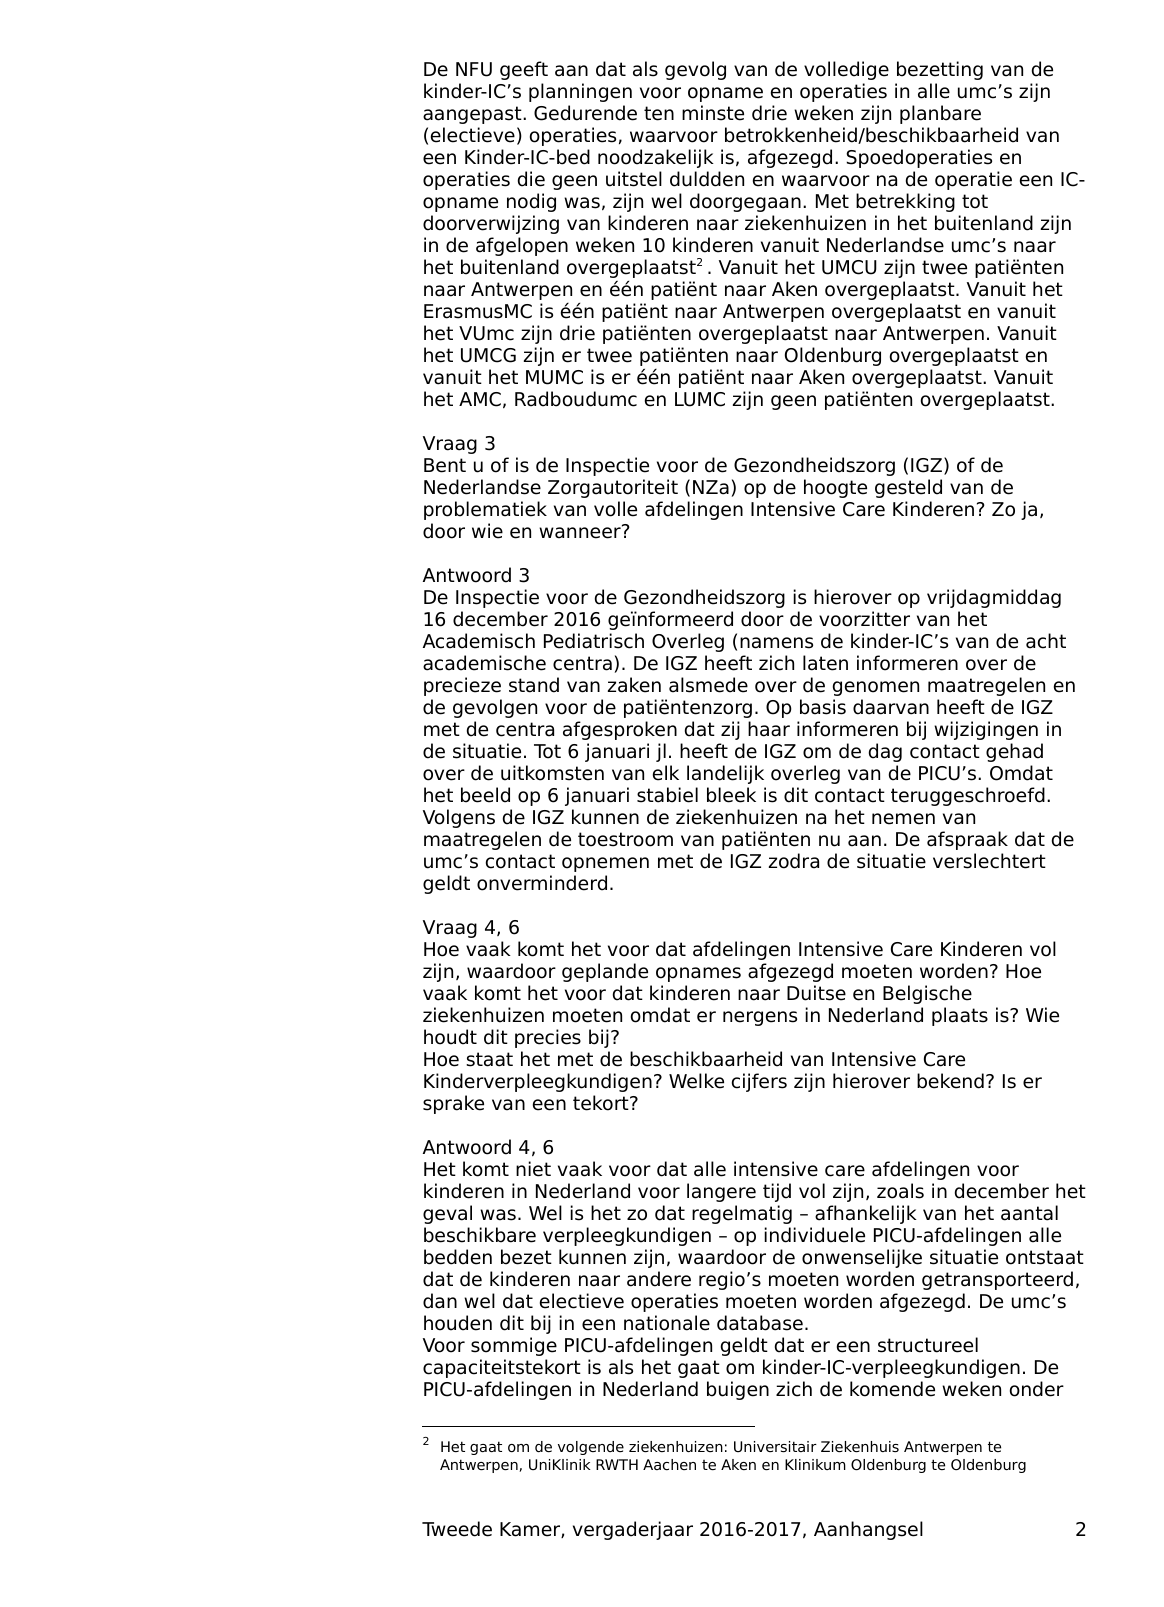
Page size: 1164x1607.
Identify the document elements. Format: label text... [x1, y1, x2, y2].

text Vraag 3 [422, 433, 1087, 455]
text Antwoord 4, 6 [422, 1137, 1087, 1159]
text Het gaat om de volgende ziekenhuizen: Universitair Ziekenhuis Antwerpen te Antwerpen, UniKlinik RWTH Aachen te Aken en Klinikum Oldenburg te Oldenburg [422, 1435, 1087, 1474]
text Bent u of is de Inspectie voor de Gezondheidszorg (IGZ) of de Nederlandse Zorgautoriteit (NZa) op de hoogte gesteld van de problematiek van volle afdelingen Intensive Care Kinderen? Zo ja, door wie en wanneer? [422, 455, 1087, 543]
text De Inspectie voor de Gezondheidszorg is hierover op vrijdagmiddag 16 december 2016 geïnformeerd door de voorzitter van het Academisch Pediatrisch Overleg (namens de kinder-IC’s van de acht academische centra). De IGZ heeft zich laten informeren over de precieze stand van zaken alsmede over de genomen maatregelen en de gevolgen voor de patiëntenzorg. Op basis daarvan heeft de IGZ met de centra afgesproken dat zij haar informeren bij wijzigingen in de situatie. Tot 6 januari jl. heeft de IGZ om de dag contact gehad over de uitkomsten van elk landelijk overleg van de PICU’s. Omdat het beeld op 6 januari stabiel bleek is dit contact teruggeschroefd. Volgens de IGZ kunnen de ziekenhuizen na het nemen van maatregelen de toestroom van patiënten nu aan. De afspraak dat de umc’s contact opnemen met de IGZ zodra de situatie verslechtert geldt onverminderd. [422, 587, 1087, 895]
text Vraag 4, 6 [422, 917, 1087, 939]
text Antwoord 3 [422, 565, 1087, 587]
text Voor sommige PICU-afdelingen geldt dat er een structureel capaciteitstekort is als het gaat om kinder-IC-verpleegkundigen. De PICU-afdelingen in Nederland buigen zich de komende weken onder [422, 1335, 1087, 1401]
text Hoe staat het met de beschikbaarheid van Intensive Care Kinderverpleegkundigen? Welke cijfers zijn hierover bekend? Is er sprake van een tekort? [422, 1049, 1087, 1115]
text Hoe vaak komt het voor dat afdelingen Intensive Care Kinderen vol zijn, waardoor geplande opnames afgezegd moeten worden? Hoe vaak komt het voor dat kinderen naar Duitse en Belgische ziekenhuizen moeten omdat er nergens in Nederland plaats is? Wie houdt dit precies bij? [422, 939, 1087, 1049]
text De NFU geeft aan dat als gevolg van de volledige bezetting van de kinder-IC’s planningen voor opname en operaties in alle umc’s zijn aangepast. Gedurende ten minste drie weken zijn planbare (electieve) operaties, waarvoor betrokkenheid/beschikbaarheid van een Kinder-IC-bed noodzakelijk is, afgezegd. Spoedoperaties en operaties die geen uitstel duldden en waarvoor na de operatie een IC-opname nodig was, zijn wel doorgegaan. Met betrekking tot doorverwijzing van kinderen naar ziekenhuizen in het buitenland zijn in de afgelopen weken 10 kinderen vanuit Nederlandse umc’s naar het buitenland overgeplaatst. Vanuit het UMCU zijn twee patiënten naar Antwerpen en één patiënt naar Aken overgeplaatst. Vanuit het ErasmusMC is één patiënt naar Antwerpen overgeplaatst en vanuit het VUmc zijn drie patiënten overgeplaatst naar Antwerpen. Vanuit het UMCG zijn er twee patiënten naar Oldenburg overgeplaatst en vanuit het MUMC is er één patiënt naar Aken overgeplaatst. Vanuit het AMC, Radboudumc en LUMC zijn geen patiënten overgeplaatst. [422, 59, 1087, 411]
text Het komt niet vaak voor dat alle intensive care afdelingen voor kinderen in Nederland voor langere tijd vol zijn, zoals in december het geval was. Wel is het zo dat regelmatig – afhankelijk van het aantal beschikbare verpleegkundigen – op individuele PICU-afdelingen alle bedden bezet kunnen zijn, waardoor de onwenselijke situatie ontstaat dat de kinderen naar andere regio’s moeten worden getransporteerd, dan wel dat electieve operaties moeten worden afgezegd. De umc’s houden dit bij in een nationale database. [422, 1159, 1087, 1335]
